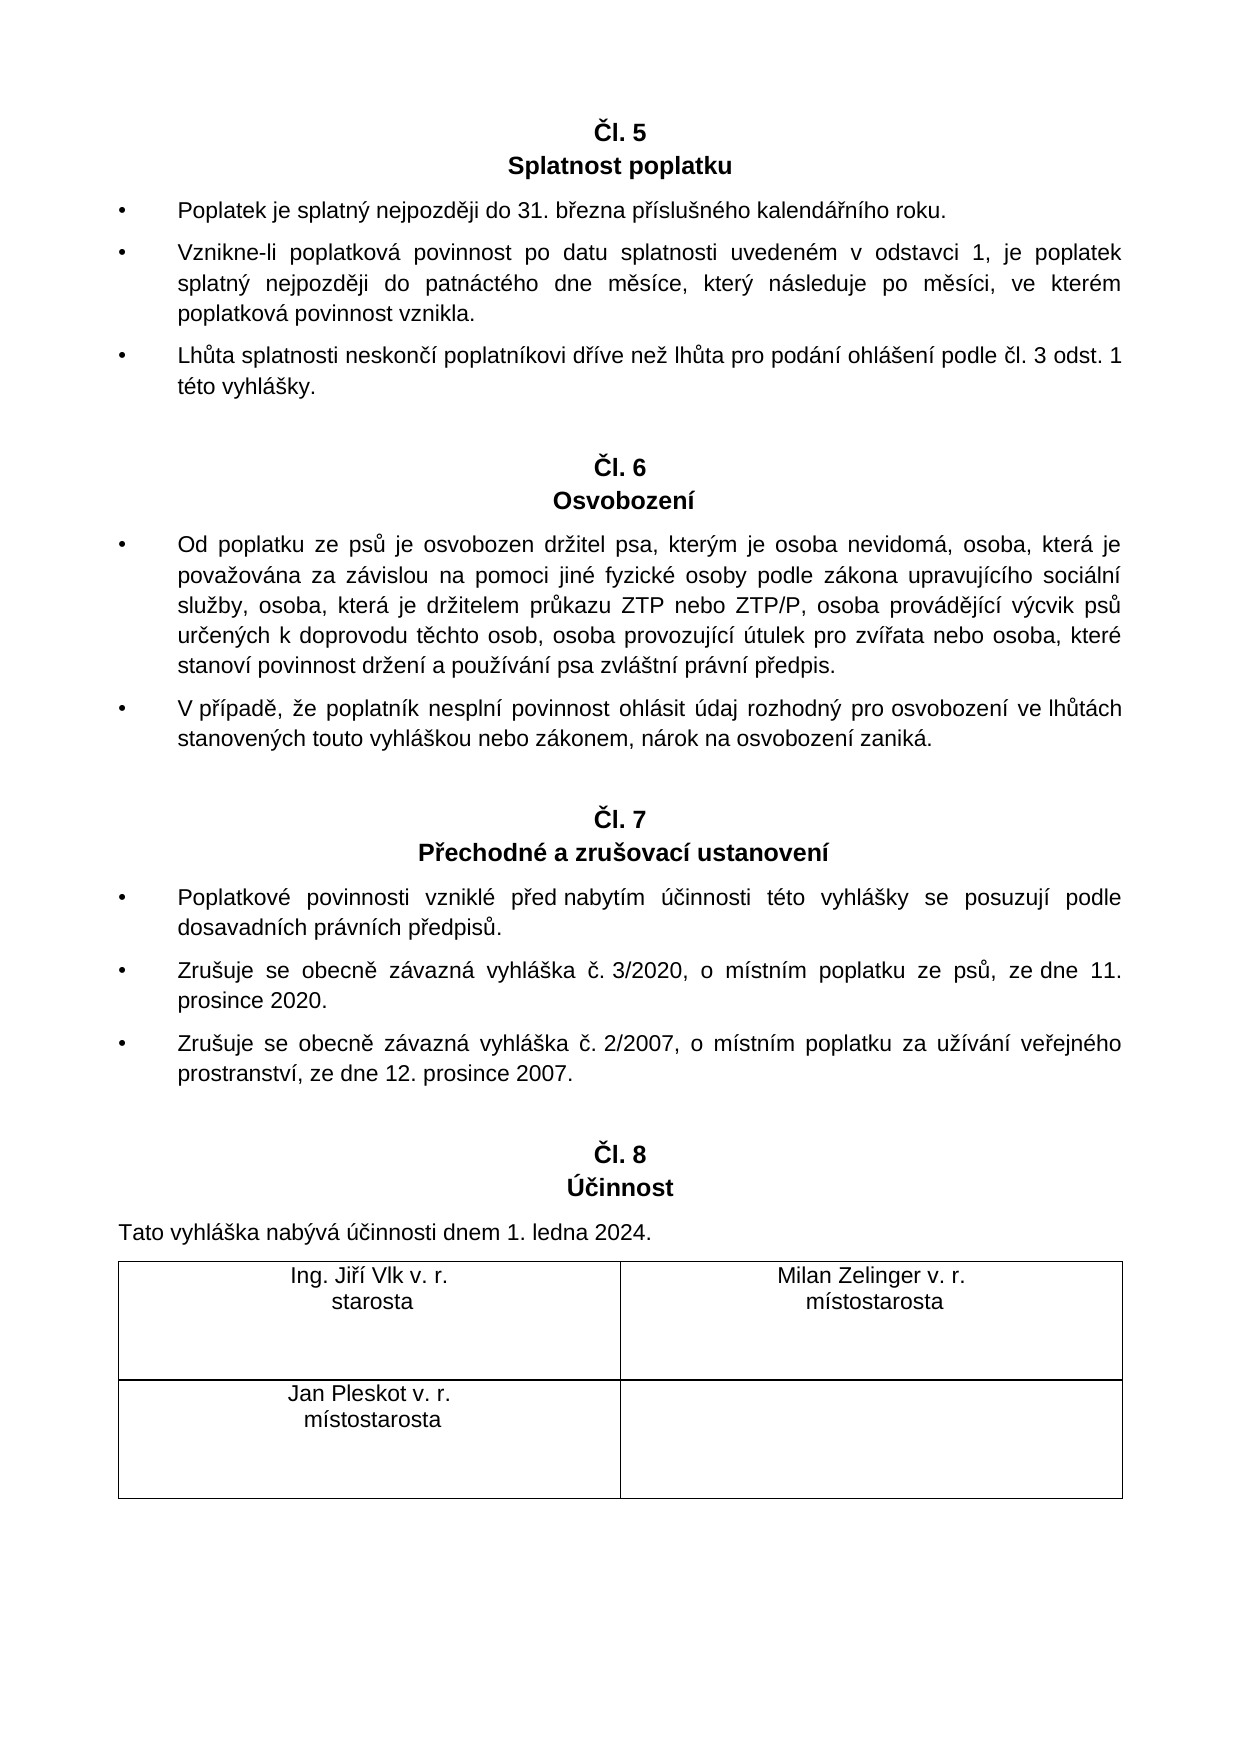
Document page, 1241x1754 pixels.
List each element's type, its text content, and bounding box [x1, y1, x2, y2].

list Od poplatku ze psů je osvobozen držitel psa, kterým je osoba nevidomá, osoba, která je považována za závislou na pomoci jiné fyzické osoby podle zákona upravujícího sociální služby, osoba, která je držitelem průkazu ZTP nebo ZTP/P, osoba provádějící výcvik psů určených k doprovodu těchto osob, osoba provozující útulek pro zvířata nebo osoba, které stanoví povinnost držení a používání psa zvláštní právní předpis. [118, 531, 1122, 679]
text Čl. 7 Přechodné a zrušovací ustanovení [118, 805, 1122, 867]
list Lhůta splatnosti neskončí poplatníkovi dříve než lhůta pro podání ohlášení podle čl. 3 odst. 1 této vyhlášky. [118, 342, 1122, 399]
table_header Milan Zelinger v. r. místostarosta [621, 1262, 1122, 1379]
list Poplatek je splatný nejpozději do 31. března příslušného kalendářního roku. [118, 197, 1122, 223]
list Zrušuje se obecně závazná vyhláška č. 3/2020, o místním poplatku ze psů, ze dne 11. prosince 2020. [118, 957, 1122, 1013]
list V případě, že poplatník nesplní povinnost ohlásit údaj rozhodný pro osvobození ve lhůtách stanovených touto vyhláškou nebo zákonem, nárok na osvobození zaniká. [118, 695, 1122, 752]
list Vznikne-li poplatková povinnost po datu splatnosti uvedeném v odstavci 1, je poplatek splatný nejpozději do patnáctého dne měsíce, který následuje po měsíci, ve kterém poplatková povinnost vznikla. [118, 239, 1122, 326]
table_header Ing. Jiří Vlk v. r. starosta [119, 1262, 620, 1379]
text Tato vyhláška nabývá účinnosti dnem 1. ledna 2024. [118, 1219, 1122, 1245]
list Zrušuje se obecně závazná vyhláška č. 2/2007, o místním poplatku za užívání veřejného prostranství, ze dne 12. prosince 2007. [118, 1030, 1122, 1086]
text Čl. 8 Účinnost [118, 1140, 1122, 1202]
table_cell Jan Pleskot v. r. místostarosta [119, 1381, 620, 1498]
text Čl. 6 Osvobození [118, 453, 1122, 515]
text Čl. 5 Splatnost poplatku [118, 118, 1122, 180]
list Poplatkové povinnosti vzniklé před nabytím účinnosti této vyhlášky se posuzují podle dosavadních právních předpisů. [118, 884, 1122, 941]
table_cell [621, 1381, 1122, 1498]
